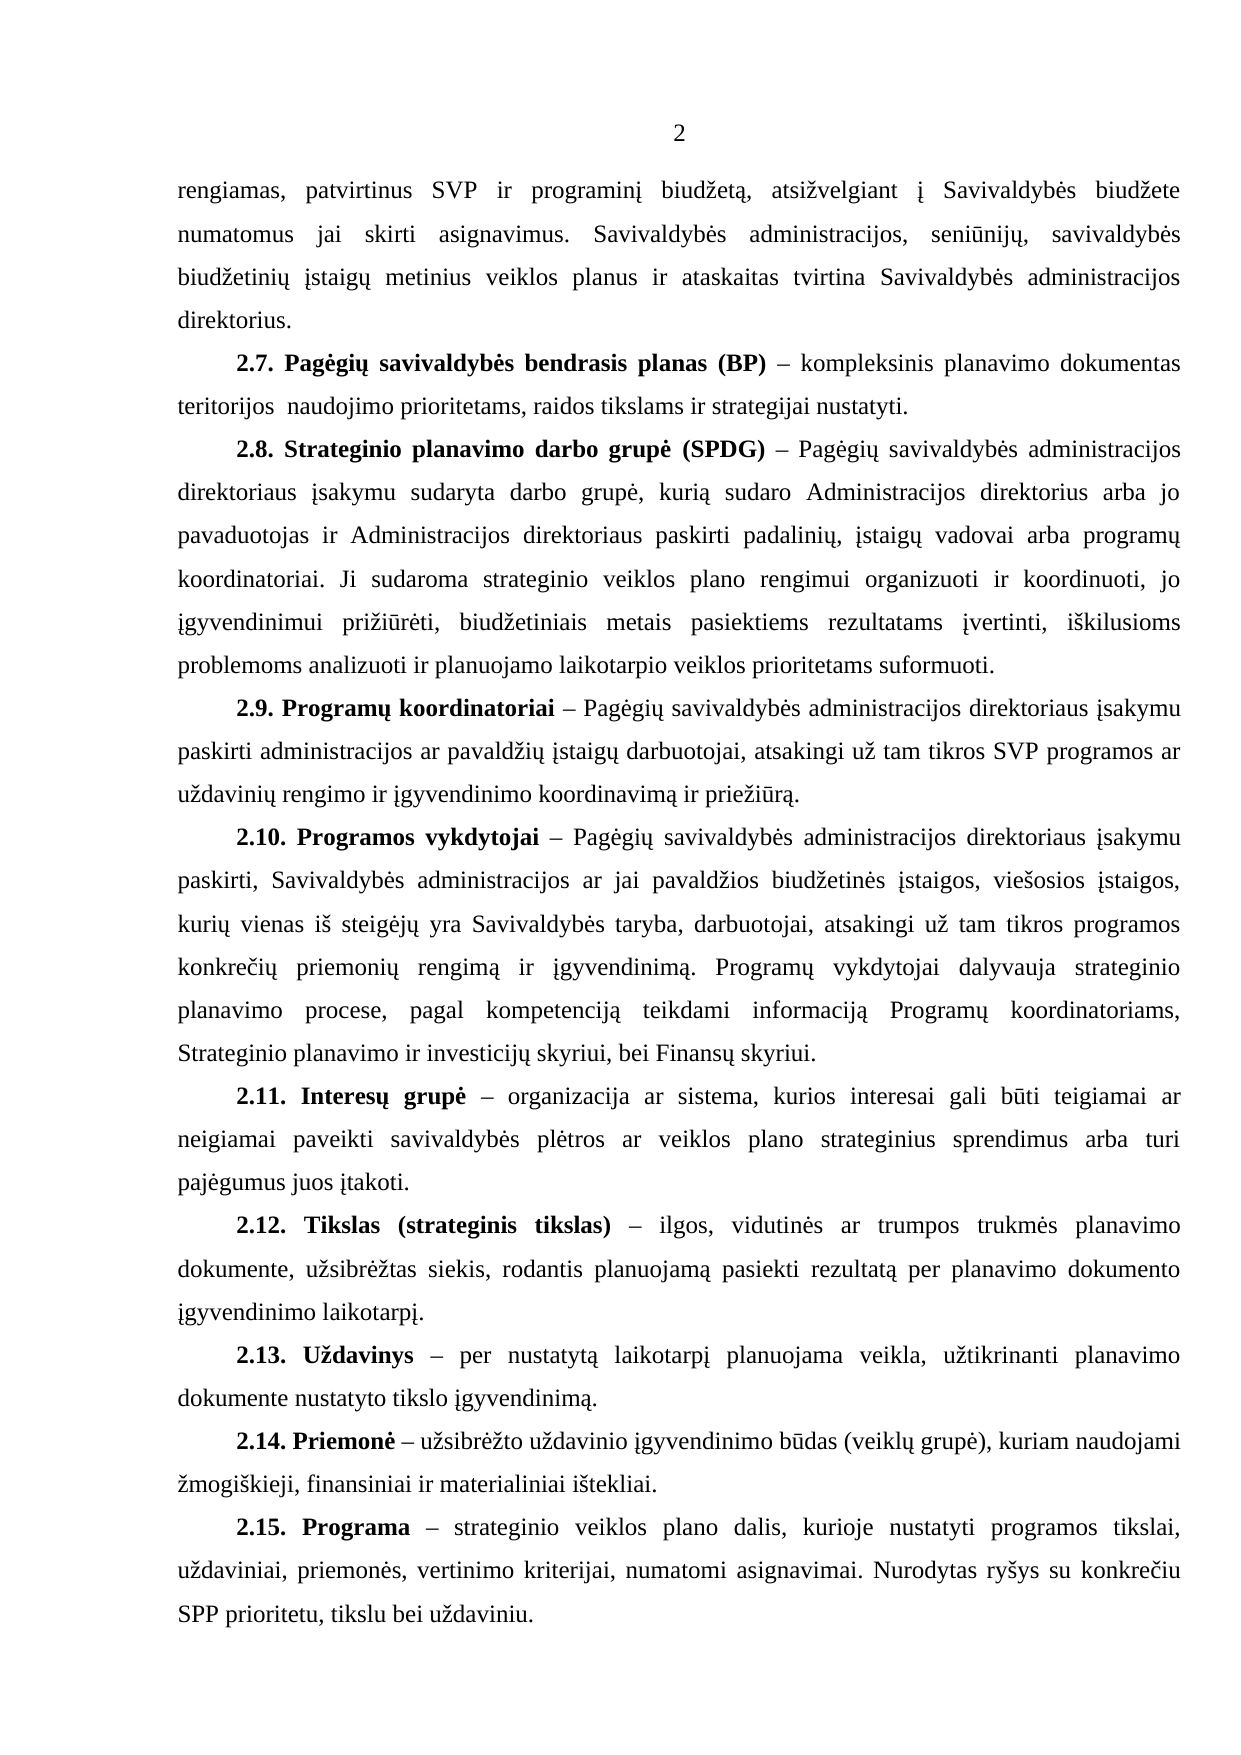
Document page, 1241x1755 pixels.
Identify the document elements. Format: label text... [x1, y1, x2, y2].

text 2.14. Priemonė – užsibrėžto uždavinio įgyvendinimo būdas (veiklų grupė), kuriam naudojami žmogiškieji, finansiniai ir materialiniai ištekliai. [177, 1426, 1181, 1498]
text rengiamas, patvirtinus SVP ir programinį biudžetą, atsižvelgiant į Savivaldybės biudžete numatomus jai skirti asignavimus. Savivaldybės administracijos, seniūnijų, savivaldybės biudžetinių įstaigų metinius veiklos planus ir ataskaitas tvirtina Savivaldybės administracijos direktorius. [177, 176, 1181, 334]
text 2.11. Interesų grupė – organizacija ar sistema, kurios interesai gali būti teigiamai ar neigiamai paveikti savivaldybės plėtros ar veiklos plano strateginius sprendimus arba turi pajėgumus juos įtakoti. [177, 1081, 1181, 1196]
text 2.8. Strateginio planavimo darbo grupė (SPDG) – Pagėgių savivaldybės administracijos direktoriaus įsakymu sudaryta darbo grupė, kurią sudaro Administracijos direktorius arba jo pavaduotojas ir Administracijos direktoriaus paskirti padalinių, įstaigų vadovai arba programų koordinatoriai. Ji sudaroma strateginio veiklos plano rengimui organizuoti ir koordinuoti, jo įgyvendinimui prižiūrėti, biudžetiniais metais pasiektiems rezultatams įvertinti, iškilusioms problemoms analizuoti ir planuojamo laikotarpio veiklos prioritetams suformuoti. [177, 434, 1181, 679]
text 2.15. Programa – strateginio veiklos plano dalis, kurioje nustatyti programos tikslai, uždaviniai, priemonės, vertinimo kriterijai, numatomi asignavimai. Nurodytas ryšys su konkrečiu SPP prioritetu, tikslu bei uždaviniu. [177, 1512, 1181, 1627]
text 2.13. Uždavinys – per nustatytą laikotarpį planuojama veikla, užtikrinanti planavimo dokumente nustatyto tikslo įgyvendinimą. [177, 1340, 1181, 1412]
text 2.7. Pagėgių savivaldybės bendrasis planas (BP) – kompleksinis planavimo dokumentas teritorijos naudojimo prioritetams, raidos tikslams ir strategijai nustatyti. [177, 348, 1181, 420]
text 2.9. Programų koordinatoriai – Pagėgių savivaldybės administracijos direktoriaus įsakymu paskirti administracijos ar pavaldžių įstaigų darbuotojai, atsakingi už tam tikros SVP programos ar uždavinių rengimo ir įgyvendinimo koordinavimą ir priežiūrą. [177, 693, 1181, 808]
text 2.12. Tikslas (strateginis tikslas) – ilgos, vidutinės ar trumpos trukmės planavimo dokumente, užsibrėžtas siekis, rodantis planuojamą pasiekti rezultatą per planavimo dokumento įgyvendinimo laikotarpį. [177, 1211, 1181, 1326]
text 2.10. Programos vykdytojai – Pagėgių savivaldybės administracijos direktoriaus įsakymu paskirti, Savivaldybės administracijos ar jai pavaldžios biudžetinės įstaigos, viešosios įstaigos, kurių vienas iš steigėjų yra Savivaldybės taryba, darbuotojai, atsakingi už tam tikros programos konkrečių priemonių rengimą ir įgyvendinimą. Programų vykdytojai dalyvauja strateginio planavimo procese, pagal kompetenciją teikdami informaciją Programų koordinatoriams, Strateginio planavimo ir investicijų skyriui, bei Finansų skyriui. [177, 822, 1181, 1067]
